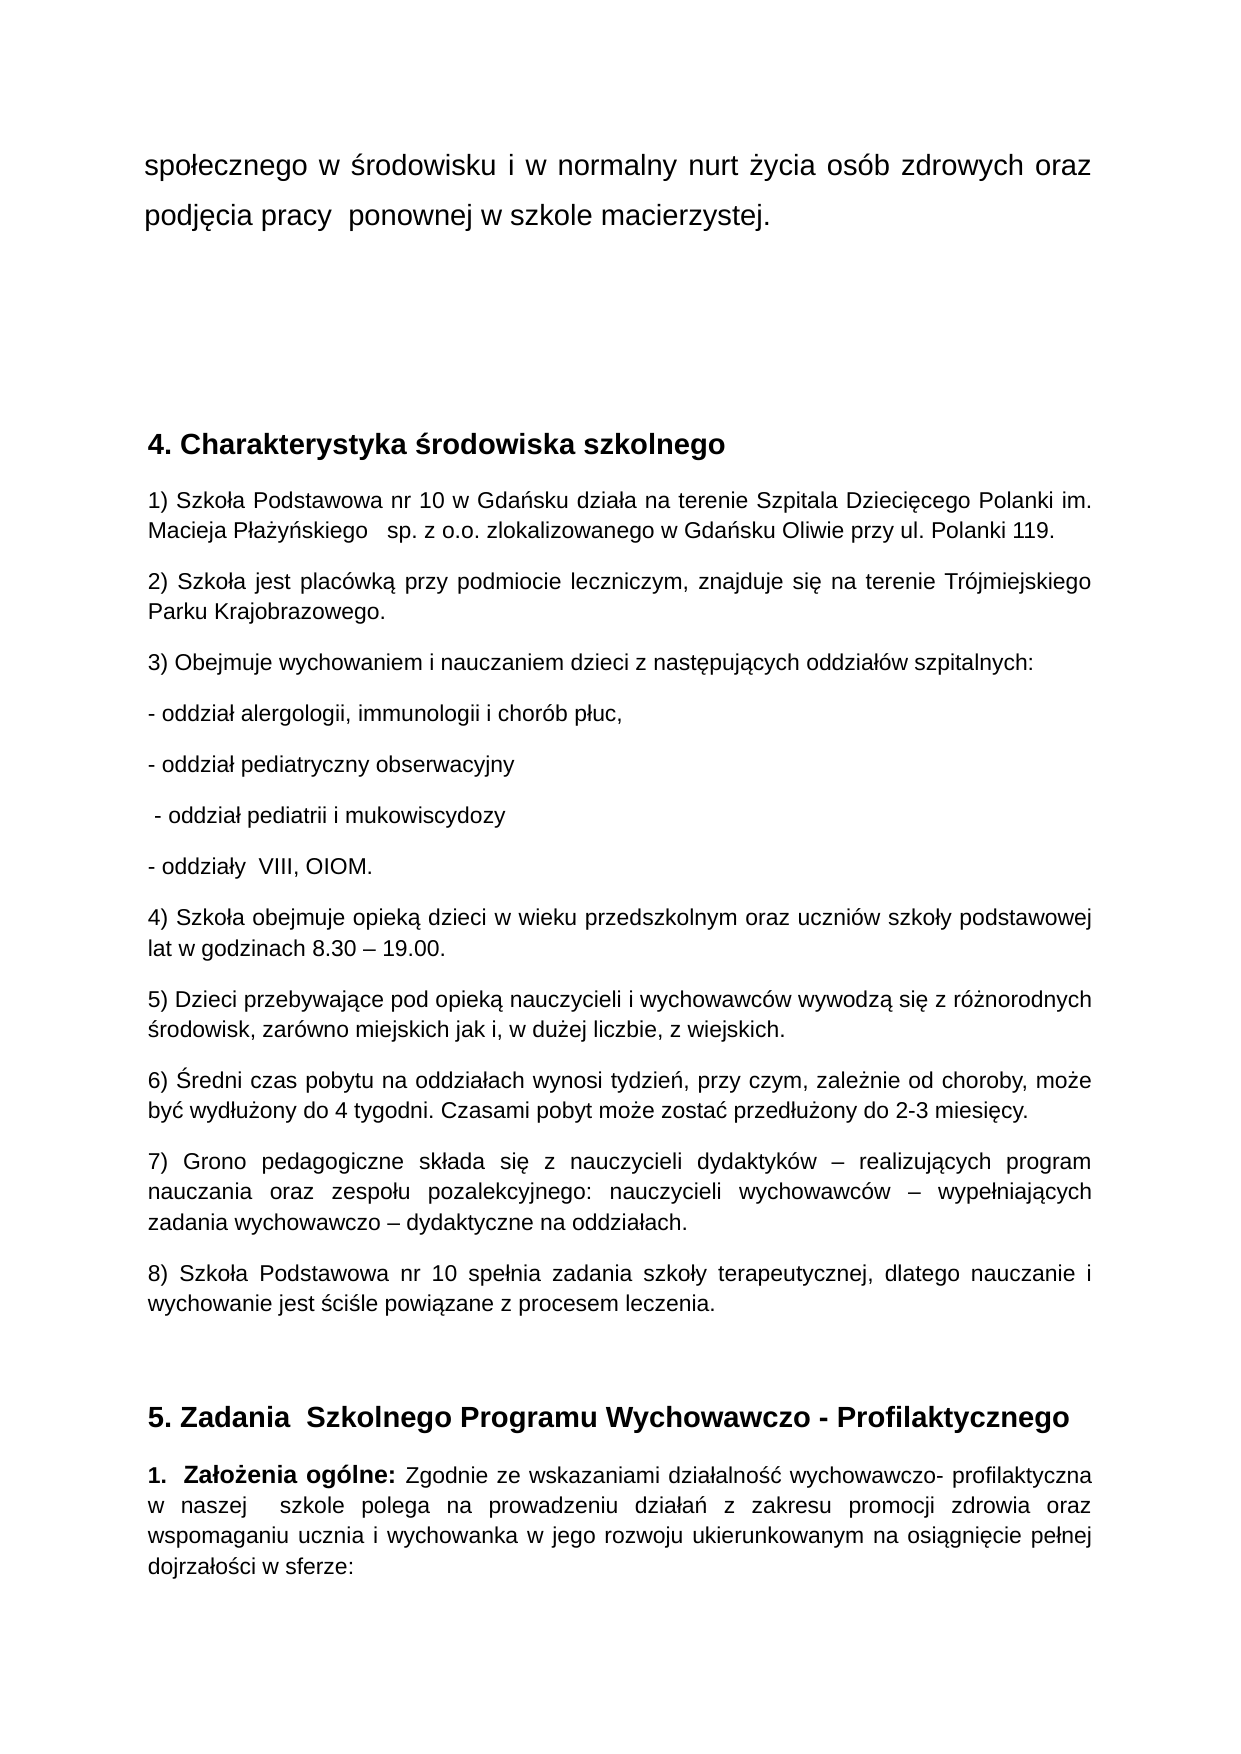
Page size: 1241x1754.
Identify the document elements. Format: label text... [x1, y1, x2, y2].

text 1. Założenia ogólne: Zgodnie ze wskazaniami działalność wychowawczo- profilaktyczna w naszej szkole polega na prowadzeniu działań z zakresu promocji zdrowia oraz wspomaganiu ucznia i wychowanka w jego rozwoju ukierunkowanym na osiągnięcie pełnej dojrzałości w sferze: [148, 1459, 1093, 1579]
text 2) Szkoła jest placówką przy podmiocie leczniczym, znajduje się na terenie Trójmiejskiego Parku Krajobrazowego. [148, 568, 1093, 624]
text 4) Szkoła obejmuje opieką dzieci w wieku przedszkolnym oraz uczniów szkoły podstawowej lat w godzinach 8.30 – 19.00. [148, 904, 1093, 961]
text społecznego w środowisku i w normalny nurt życia osób zdrowych oraz podjęcia pracy ponownej w szkole macierzystej. [144, 148, 1093, 231]
text - oddział pediatrii i mukowiscydozy [148, 802, 1093, 829]
text - oddziały VIII, OIOM. [148, 853, 1093, 880]
text 3) Obejmuje wychowaniem i nauczaniem dzieci z następujących oddziałów szpitalnych: [148, 649, 1093, 676]
text 6) Średni czas pobytu na oddziałach wynosi tydzień, przy czym, zależnie od choroby, może być wydłużony do 4 tygodni. Czasami pobyt może zostać przedłużony do 2-3 miesięcy. [148, 1067, 1093, 1123]
text 8) Szkoła Podstawowa nr 10 spełnia zadania szkoły terapeutycznej, dlatego nauczanie i wychowanie jest ściśle powiązane z procesem leczenia. [148, 1259, 1093, 1316]
text 7) Grono pedagogiczne składa się z nauczycieli dydaktyków – realizujących program nauczania oraz zespołu pozalekcyjnego: nauczycieli wychowawców – wypełniających zadania wychowawczo – dydaktyczne na oddziałach. [148, 1148, 1093, 1235]
text 1) Szkoła Podstawowa nr 10 w Gdańsku działa na terenie Szpitala Dziecięcego Polanki im. Macieja Płażyńskiego sp. z o.o. zlokalizowanego w Gdańsku Oliwie przy ul. Polanki 119. [148, 487, 1093, 543]
text - oddział pediatryczny obserwacyjny [148, 751, 1093, 778]
text 5) Dzieci przebywające pod opieką nauczycieli i wychowawców wywodzą się z różnorodnych środowisk, zarówno miejskich jak i, w dużej liczbie, z wiejskich. [148, 986, 1093, 1042]
text 5. Zadania Szkolnego Programu Wychowawczo - Profilaktycznego [148, 1400, 1093, 1434]
text - oddział alergologii, immunologii i chorób płuc, [148, 700, 1093, 727]
text 4. Charakterystyka środowiska szkolnego [148, 427, 1093, 461]
